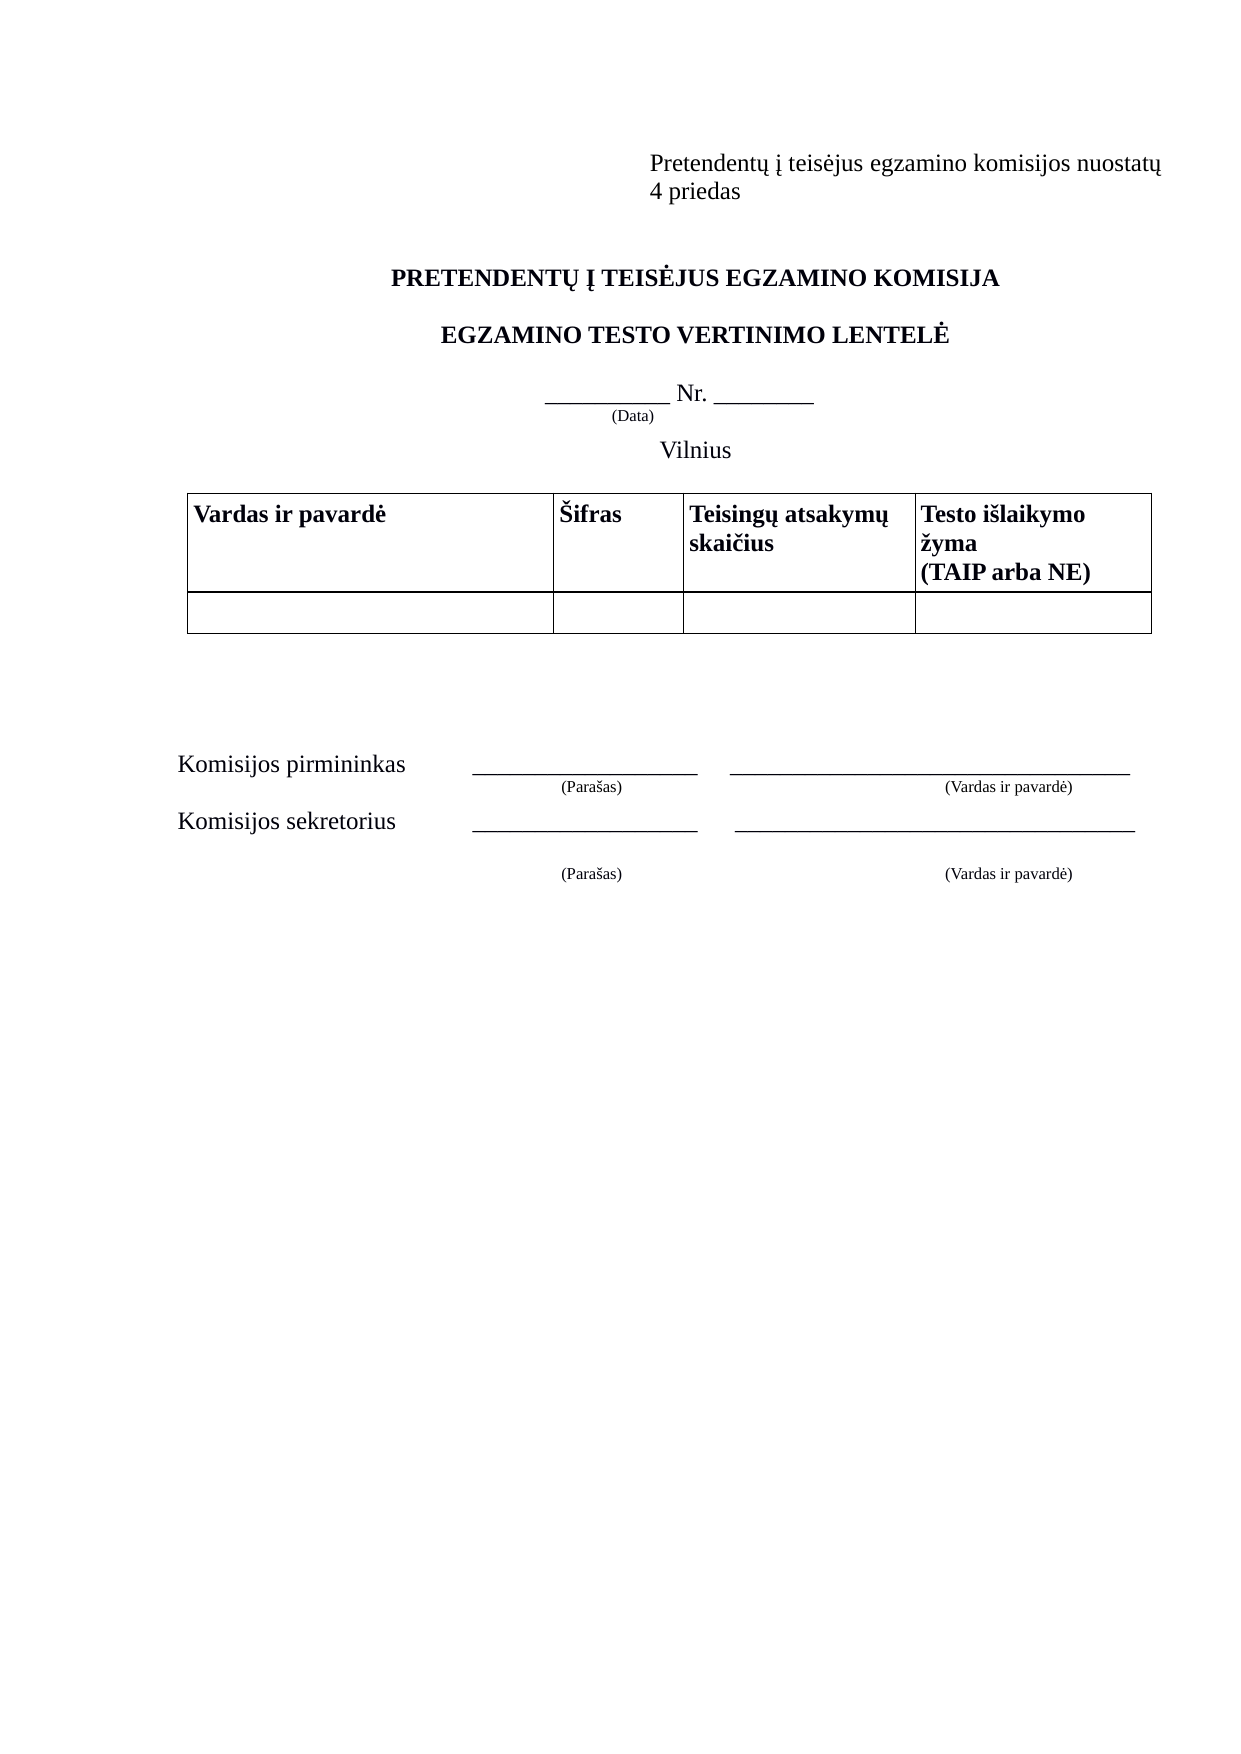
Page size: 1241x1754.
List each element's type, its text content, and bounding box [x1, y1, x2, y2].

table_cell [916, 593, 1151, 633]
table_header Teisingų atsakymų skaičius [684, 494, 915, 591]
text Vilnius [177, 435, 1181, 464]
text 4 priedas [649, 176, 1181, 205]
text PRETENDENTŲ Į TEISĖJUS EGZAMINO KOMISIJA [177, 263, 1181, 291]
table_header Testo išlaikymo žyma (TAIP arba NE) [916, 494, 1151, 591]
text Komisijos pirmininkas __________________ ________________________________ [177, 749, 1181, 777]
text __________ Nr. ________ [177, 378, 1181, 406]
table_cell [554, 593, 683, 633]
table_header Šifras [554, 494, 683, 591]
text Pretendentų į teisėjus egzamino komisijos nuostatų [649, 148, 1181, 176]
text (Data) [177, 406, 1181, 435]
table_cell [188, 593, 553, 633]
text Komisijos sekretorius __________________ ________________________________ [177, 806, 1181, 835]
table_header Vardas ir pavardė [188, 494, 553, 591]
text EGZAMINO TESTO VERTINIMO LENTELĖ [177, 320, 1181, 349]
text (Parašas) (Vardas ir pavardė) [177, 835, 1181, 892]
table_cell [684, 593, 915, 633]
text (Parašas) (Vardas ir pavardė) [177, 777, 1181, 806]
